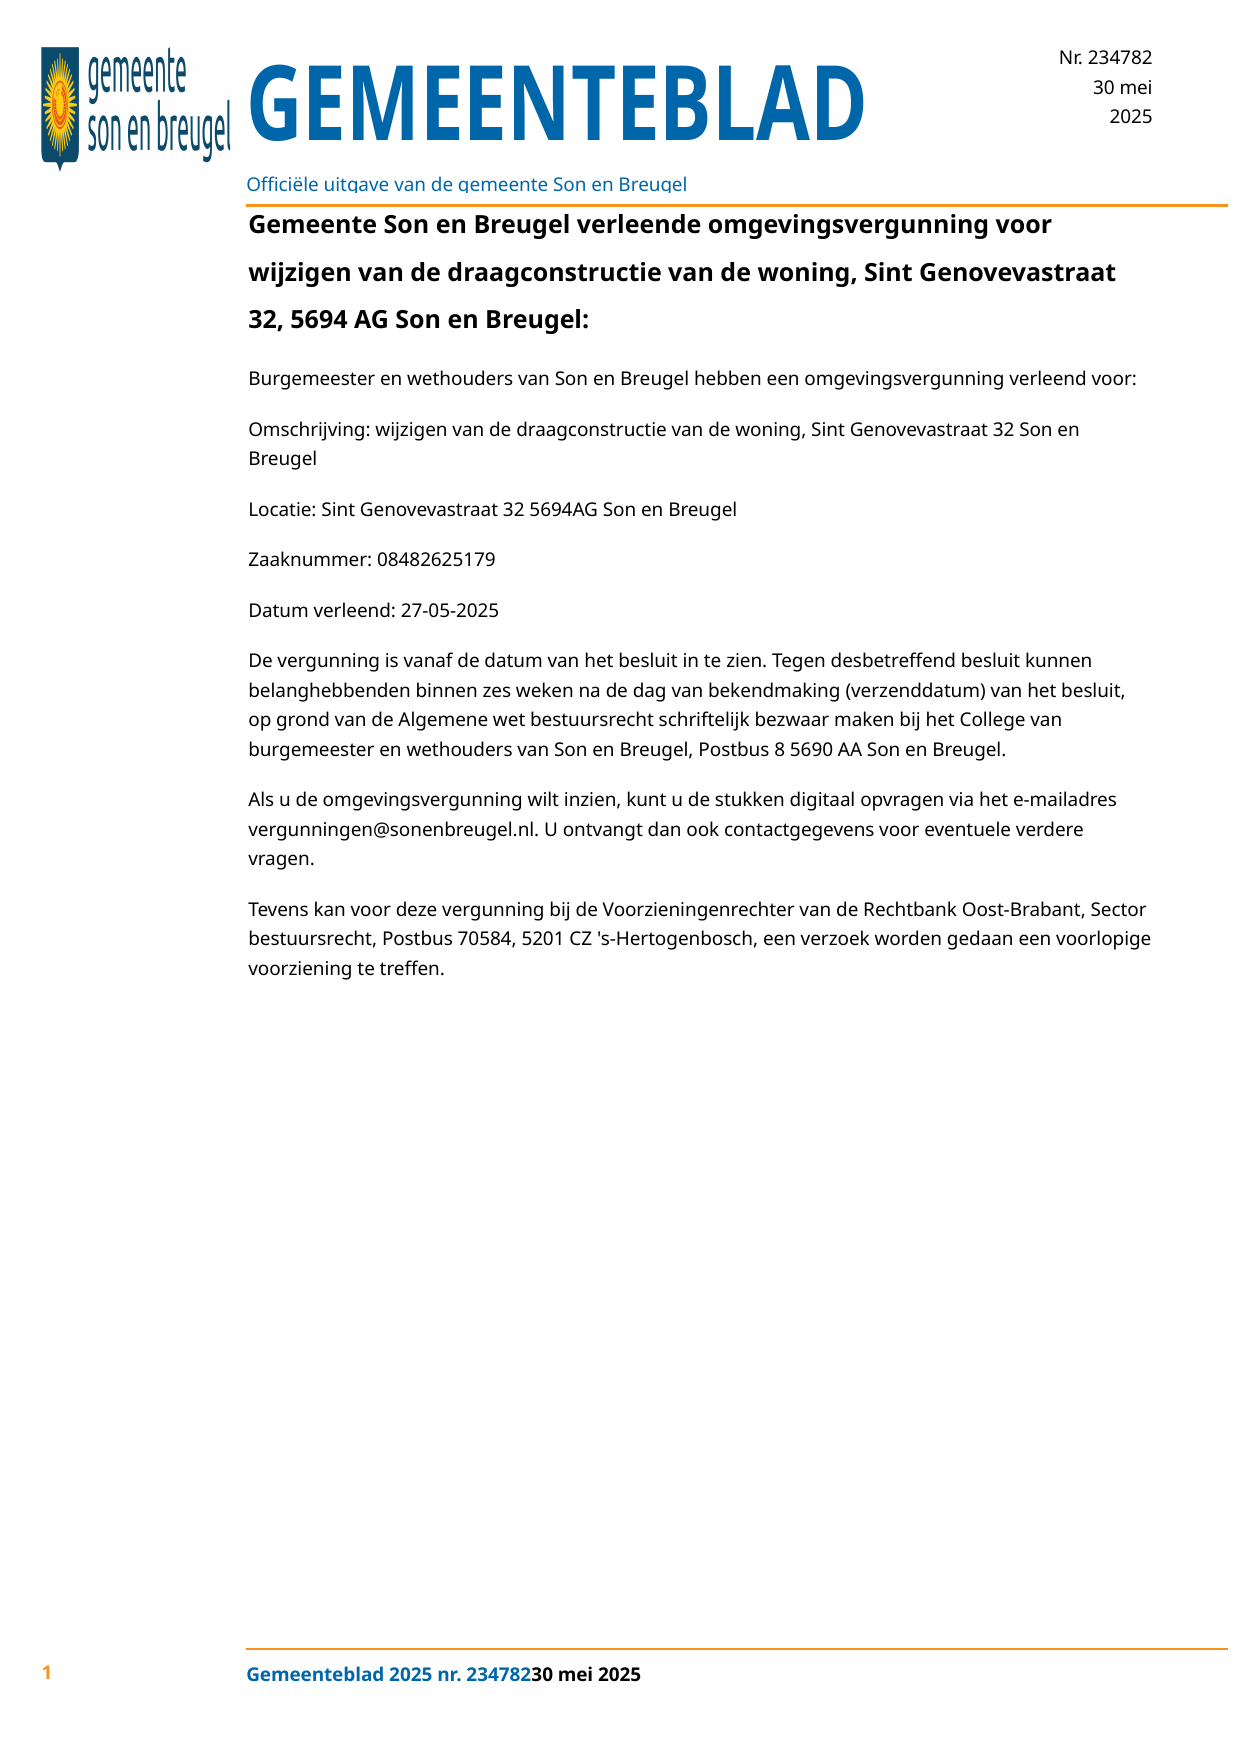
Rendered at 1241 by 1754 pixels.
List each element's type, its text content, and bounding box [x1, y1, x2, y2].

text De vergunning is vanaf de datum van het besluit in te zien. Tegen desbetreffend besluit kunnen belanghebbenden binnen zes weken na de dag van bekendmaking (verzenddatum) van het besluit, op grond van de Algemene wet bestuursrecht schriftelijk bezwaar maken bij het College van burgemeester en wethouders van Son en Breugel, Postbus 8 5690 AA Son en Breugel. [248, 647, 1152, 762]
text Zaaknummer: 08482625179 [248, 546, 1152, 572]
text Gemeente Son en Breugel verleende omgevingsvergunning voor wijzigen van de draagconstructie van de woning, Sint Genovevastraat 32, 5694 AG Son en Breugel: [248, 207, 1152, 336]
picture [41, 47, 231, 172]
text Omschrijving: wijzigen van de draagconstructie van de woning, Sint Genovevastraat 32 Son en Breugel [248, 416, 1152, 471]
text Datum verleend: 27-05-2025 [248, 597, 1152, 622]
text Locatie: Sint Genovevastraat 32 5694AG Son en Breugel [248, 496, 1152, 522]
text Tevens kan voor deze vergunning bij de Voorzieningenrechter van de Rechtbank Oost-Brabant, Sector bestuursrecht, Postbus 70584, 5201 CZ 's-Hertogenbosch, een verzoek worden gedaan een voorlopige voorziening te treffen. [248, 896, 1152, 981]
text Burgemeester en wethouders van Son en Breugel hebben een omgevingsvergunning verleend voor: [248, 366, 1152, 391]
text Als u de omgevingsvergunning wilt inzien, kunt u de stukken digitaal opvragen via het e-mailadres vergunningen@sonenbreugel.nl. U ontvangt dan ook contactgegevens voor eventuele verdere vragen. [248, 786, 1152, 871]
